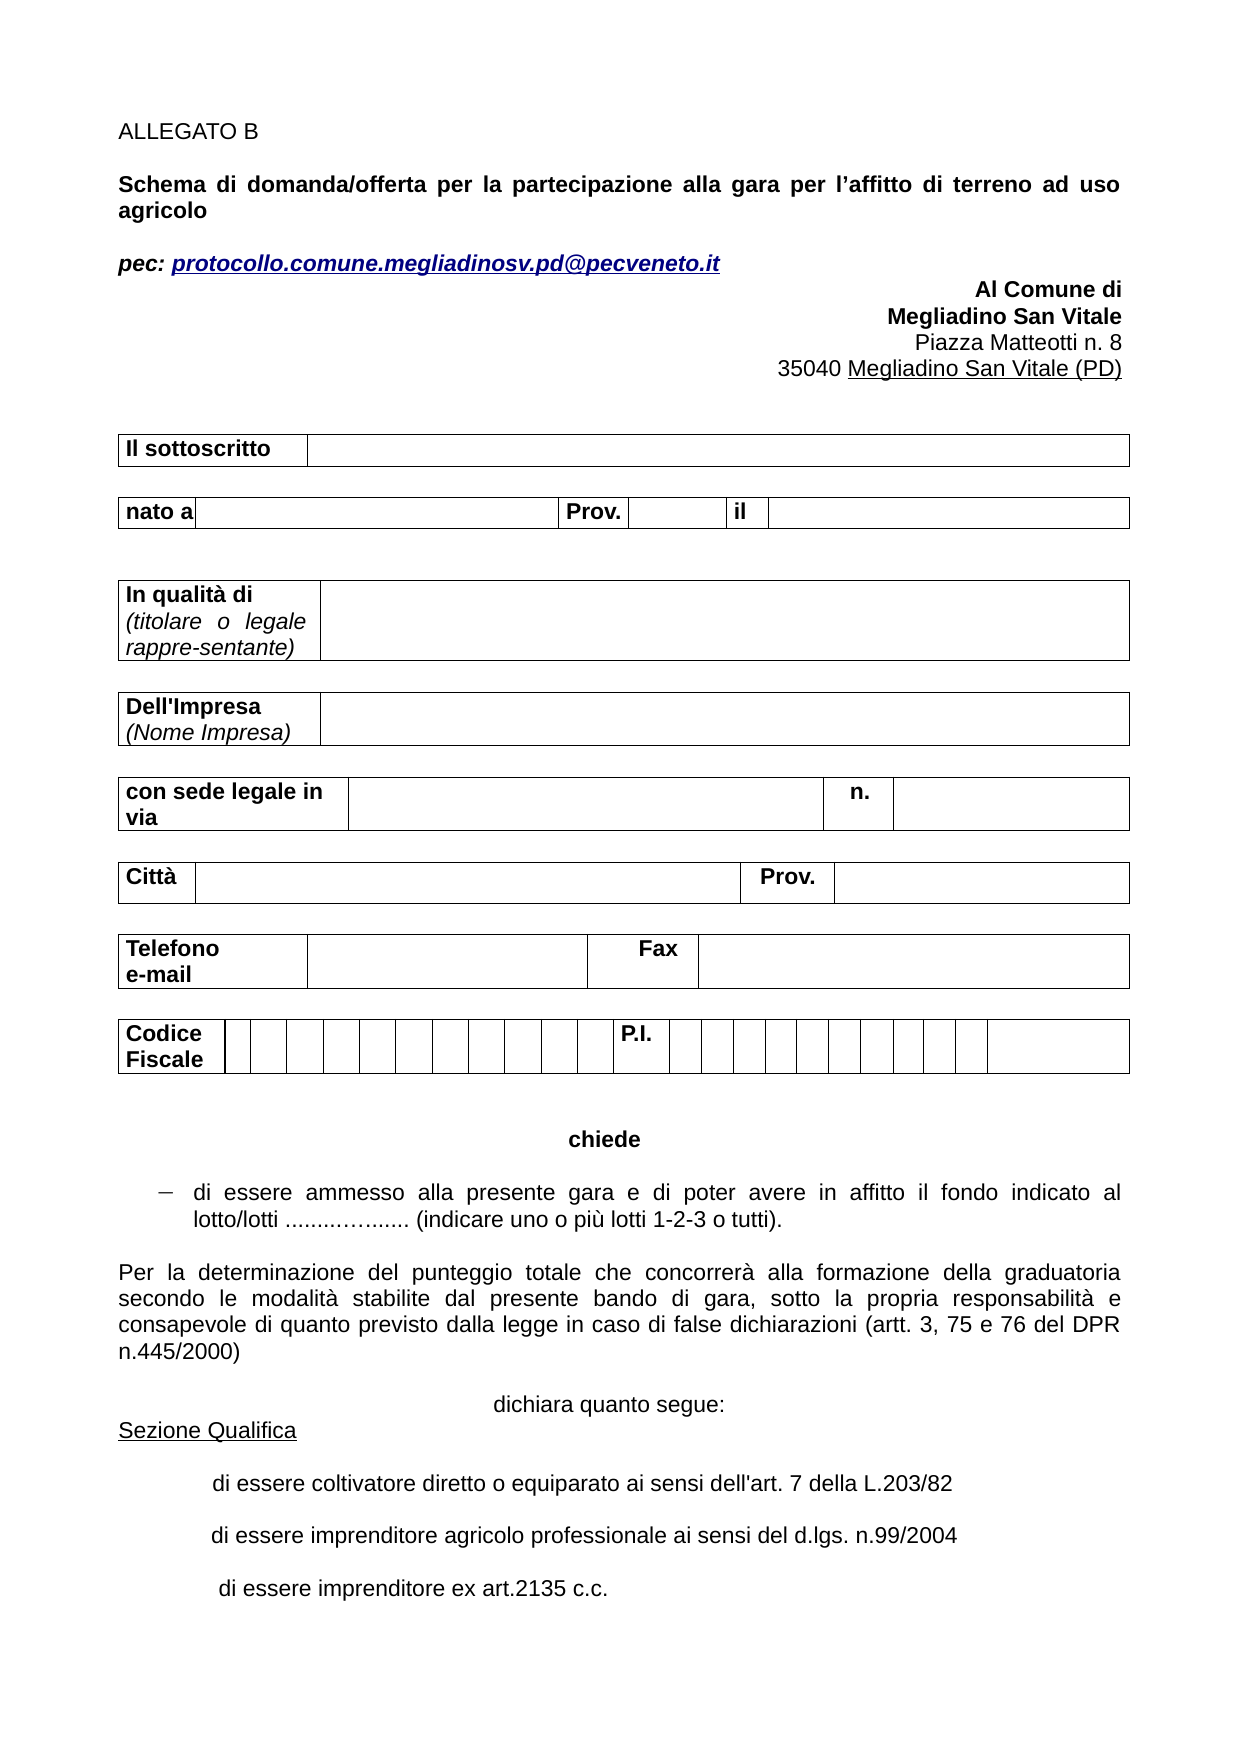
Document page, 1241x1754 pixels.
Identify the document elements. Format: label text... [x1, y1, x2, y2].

text chiede [118, 1126, 1122, 1153]
table_cell [287, 1020, 323, 1073]
text Schema di domanda/offerta per la partecipazione alla gara per l’affitto di terreno ad uso agricolo [118, 171, 1122, 223]
table_cell [196, 498, 558, 528]
text pec: protocollo.comune.megliadinosv.pd@pecveneto.it [118, 250, 1122, 276]
table_cell Città [119, 863, 195, 903]
text di essere coltivatore diretto o equiparato ai sensi dell'art. 7 della L.203/82 [118, 1469, 1122, 1496]
table_cell [119, 529, 1130, 580]
table_cell [119, 746, 1130, 777]
table_cell P.I. [614, 1020, 669, 1073]
table_cell [308, 989, 587, 1019]
table_cell [699, 935, 1129, 988]
table_cell [542, 1020, 577, 1073]
table_cell [119, 661, 1130, 692]
table_cell [321, 693, 1129, 745]
table_cell con sede legale in via [119, 778, 348, 830]
table_cell [587, 989, 699, 1019]
table_header Il sottoscritto [119, 435, 307, 466]
table_cell [766, 1020, 796, 1073]
table_cell [196, 863, 740, 903]
list di essere ammesso alla presente gara e di poter avere in affitto il fondo indicato al lotto/lotti .........…....... (indicare uno o più lotti 1-2-3 o tutti). [156, 1179, 1122, 1232]
table_cell n. [824, 778, 893, 830]
table_cell [861, 1020, 893, 1073]
table_cell [894, 778, 1129, 830]
text Megliadino San Vitale [702, 303, 1122, 329]
table_cell [396, 1020, 432, 1073]
table_cell [119, 831, 1130, 862]
text di essere imprenditore agricolo professionale ai sensi del d.lgs. n.99/2004 [118, 1522, 1122, 1549]
table_cell [308, 935, 587, 988]
table_cell [835, 863, 1129, 903]
text Al Comune di [702, 276, 1122, 303]
table_cell [324, 1020, 359, 1073]
table_cell [349, 778, 823, 830]
table_cell [251, 1020, 286, 1073]
table_cell il [727, 498, 768, 528]
text ALLEGATO B [118, 118, 1122, 144]
text di essere imprenditore ex art.2135 c.c. [118, 1575, 1122, 1601]
table_cell Codice Fiscale [119, 1020, 224, 1073]
table_cell [360, 1020, 395, 1073]
table_cell [769, 498, 1129, 528]
table_cell [894, 1020, 923, 1073]
table_cell [578, 1020, 613, 1073]
table_cell [988, 1020, 1129, 1073]
table_cell [829, 1020, 860, 1073]
text dichiara quanto segue: [118, 1391, 1122, 1417]
table_cell [956, 1020, 987, 1073]
table_cell Prov. [741, 863, 834, 903]
text Per la determinazione del punteggio totale che concorrerà alla formazione della graduatoria secondo le modalità stabilite dal presente bando di gara, sotto la propria responsabilità e consapevole di quanto previsto dalla legge in caso di false dichiarazioni (artt. 3, 75 e 76 del DPR n.445/2000) [118, 1259, 1122, 1364]
table_cell [321, 581, 1129, 660]
table_cell Fax [588, 935, 698, 988]
table_cell [797, 1020, 828, 1073]
table_cell [734, 1020, 765, 1073]
table_cell [433, 1020, 468, 1073]
table_cell Dell'Impresa (Nome Impresa) [119, 693, 320, 745]
table_cell [629, 498, 726, 528]
text 35040 Megliadino San Vitale (PD) [79, 355, 1122, 382]
table_cell [670, 1020, 701, 1073]
table_cell [469, 1020, 504, 1073]
table_cell [699, 989, 1130, 1019]
table_cell Prov. [559, 498, 628, 528]
table_cell [119, 989, 307, 1019]
table_header [308, 435, 1129, 466]
text Sezione Qualifica [118, 1417, 1122, 1443]
table_cell In qualità di (titolare o legale rappre-sentante) [119, 581, 320, 660]
table_cell nato a [119, 498, 195, 528]
table_cell [702, 1020, 733, 1073]
table_cell [226, 1020, 250, 1073]
table_cell [119, 904, 1130, 934]
table_cell Telefono e-mail [119, 935, 307, 988]
text Piazza Matteotti n. 8 [79, 329, 1122, 355]
table_cell [119, 467, 1130, 497]
table_cell [924, 1020, 955, 1073]
table_cell [505, 1020, 541, 1073]
